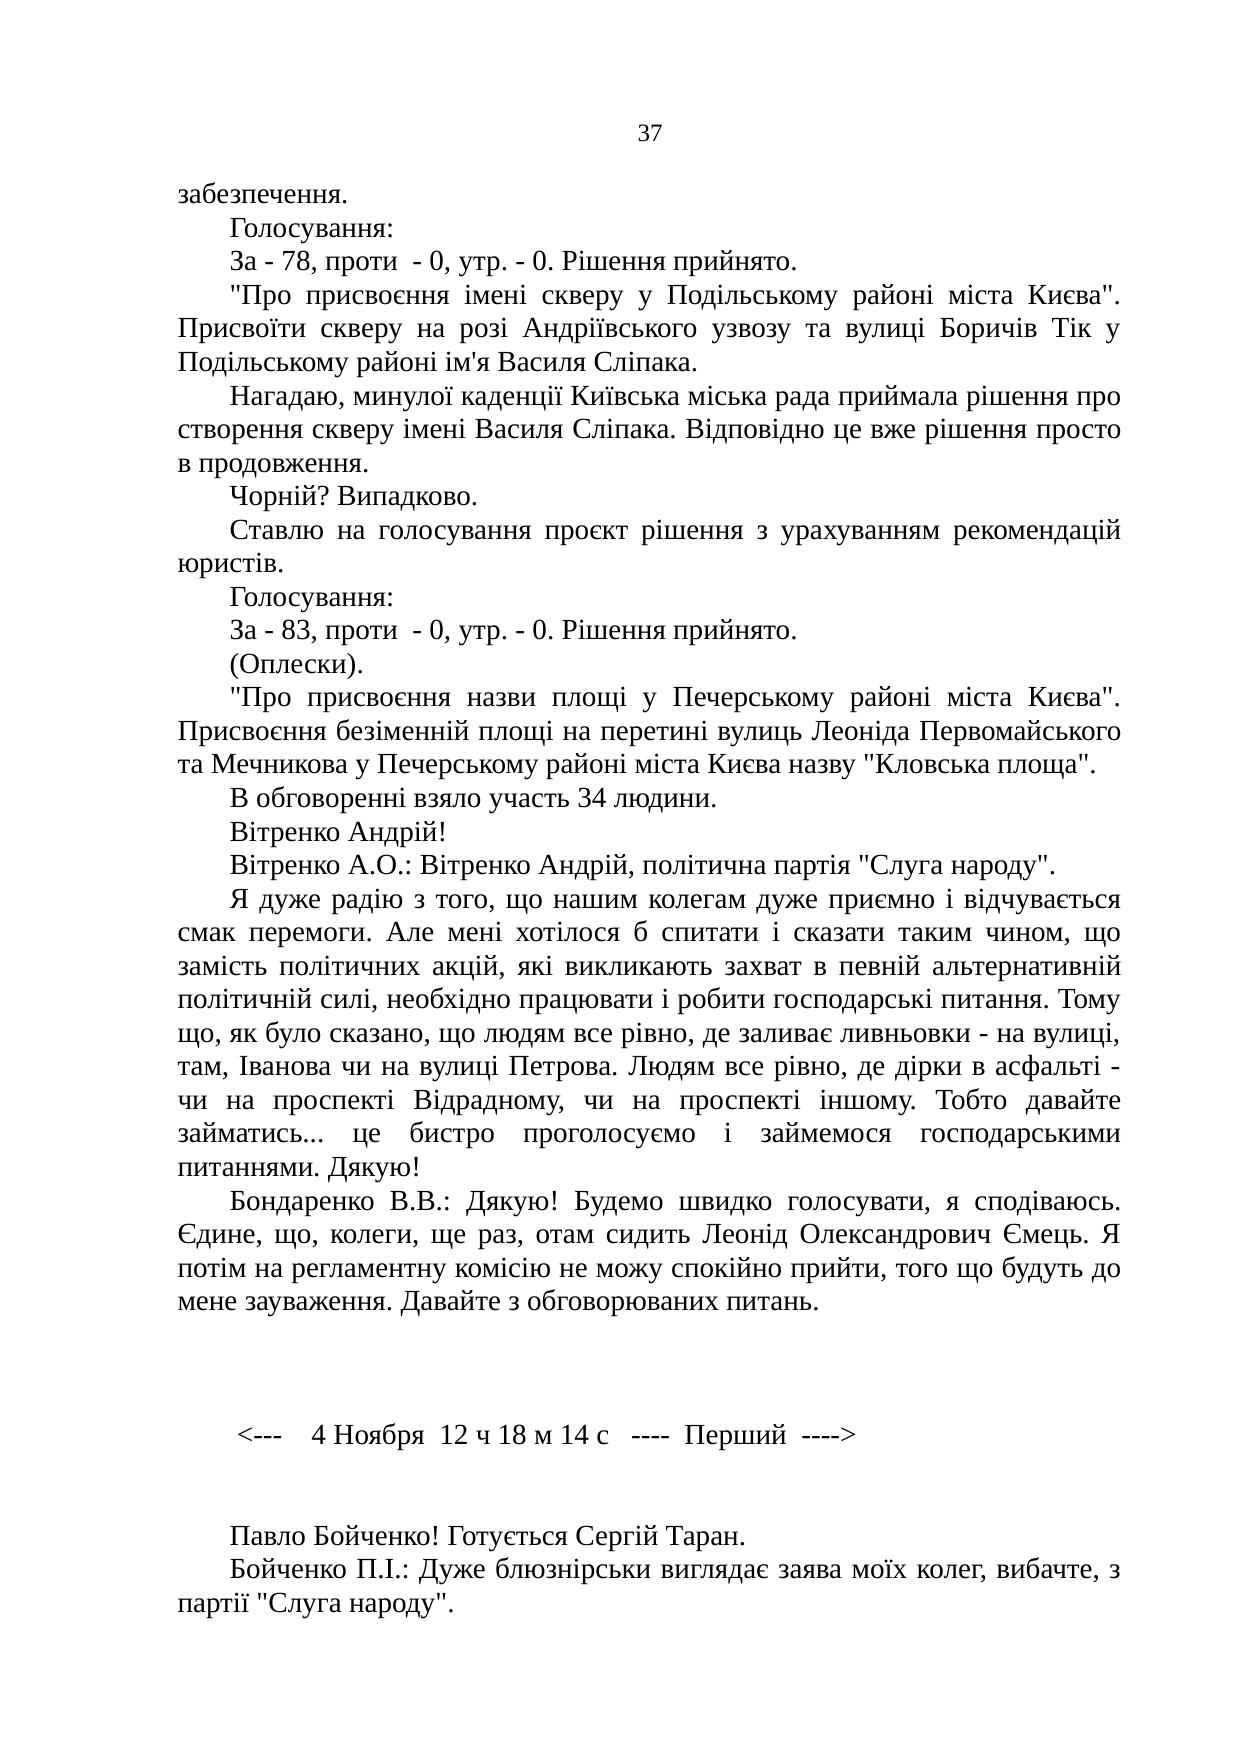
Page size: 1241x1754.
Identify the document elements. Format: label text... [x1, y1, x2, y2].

text Чорній? Випадково. [177, 478, 1122, 512]
text Нагадаю, минулої каденції Київська міська рада приймала рішення про створення скверу імені Василя Сліпака. Відповідно це вже рішення просто в продовження. [177, 378, 1122, 478]
text Я дуже радію з того, що нашим колегам дуже приємно і відчувається смак перемоги. Але мені хотілося б спитати і сказати таким чином, що замість політичних акцій, які викликають захват в певній альтернативній політичній силі, необхідно працювати і робити господарські питання. Тому що, як було сказано, що людям все рівно, де заливає ливньовки - на вулиці, там, Іванова чи на вулиці Петрова. Людям все рівно, де дірки в асфальті - чи на проспекті Відрадному, чи на проспекті іншому. Тобто давайте займатись... це бистро проголосуємо і займемося господарськими питаннями. Дякую! [177, 881, 1122, 1183]
text За - 83, проти - 0, утр. - 0. Рішення прийнято. [177, 612, 1122, 646]
text Вітренко Андрій! [177, 814, 1122, 847]
text (Оплески). [177, 646, 1122, 679]
text Голосування: [177, 579, 1122, 612]
text "Про присвоєння назви площі у Печерському районі міста Києва". Присвоєння безіменній площі на перетині вулиць Леоніда Первомайського та Мечникова у Печерському районі міста Києва назву "Кловська площа". [177, 679, 1122, 780]
text За - 78, проти - 0, утр. - 0. Рішення прийнято. [177, 243, 1122, 277]
text забезпечення. [177, 176, 1122, 210]
text Ставлю на голосування проєкт рішення з урахуванням рекомендацій юристів. [177, 512, 1122, 579]
text Павло Бойченко! Готується Сергій Таран. [177, 1518, 1122, 1552]
text Бойченко П.І.: Дуже блюзнірськи виглядає заява моїх колег, вибачте, з партії "Слуга народу". [177, 1552, 1122, 1619]
text Бондаренко В.В.: Дякую! Будемо швидко голосувати, я сподіваюсь. Єдине, що, колеги, ще раз, отам сидить Леонід Олександрович Ємець. Я потім на регламентну комісію не можу спокійно прийти, того що будуть до мене зауваження. Давайте з обговорюваних питань. [177, 1183, 1122, 1317]
text Голосування: [177, 210, 1122, 243]
text <--- 4 Ноября 12 ч 18 м 14 с ---- Перший ----> [177, 1417, 1122, 1451]
text "Про присвоєння імені скверу у Подільському районі міста Києва". Присвоїти скверу на розі Андріївського узвозу та вулиці Боричів Тік у Подільському районі ім'я Василя Сліпака. [177, 277, 1122, 378]
text Вітренко А.О.: Вітренко Андрій, політична партія "Слуга народу". [177, 847, 1122, 881]
text В обговоренні взяло участь 34 людини. [177, 780, 1122, 814]
